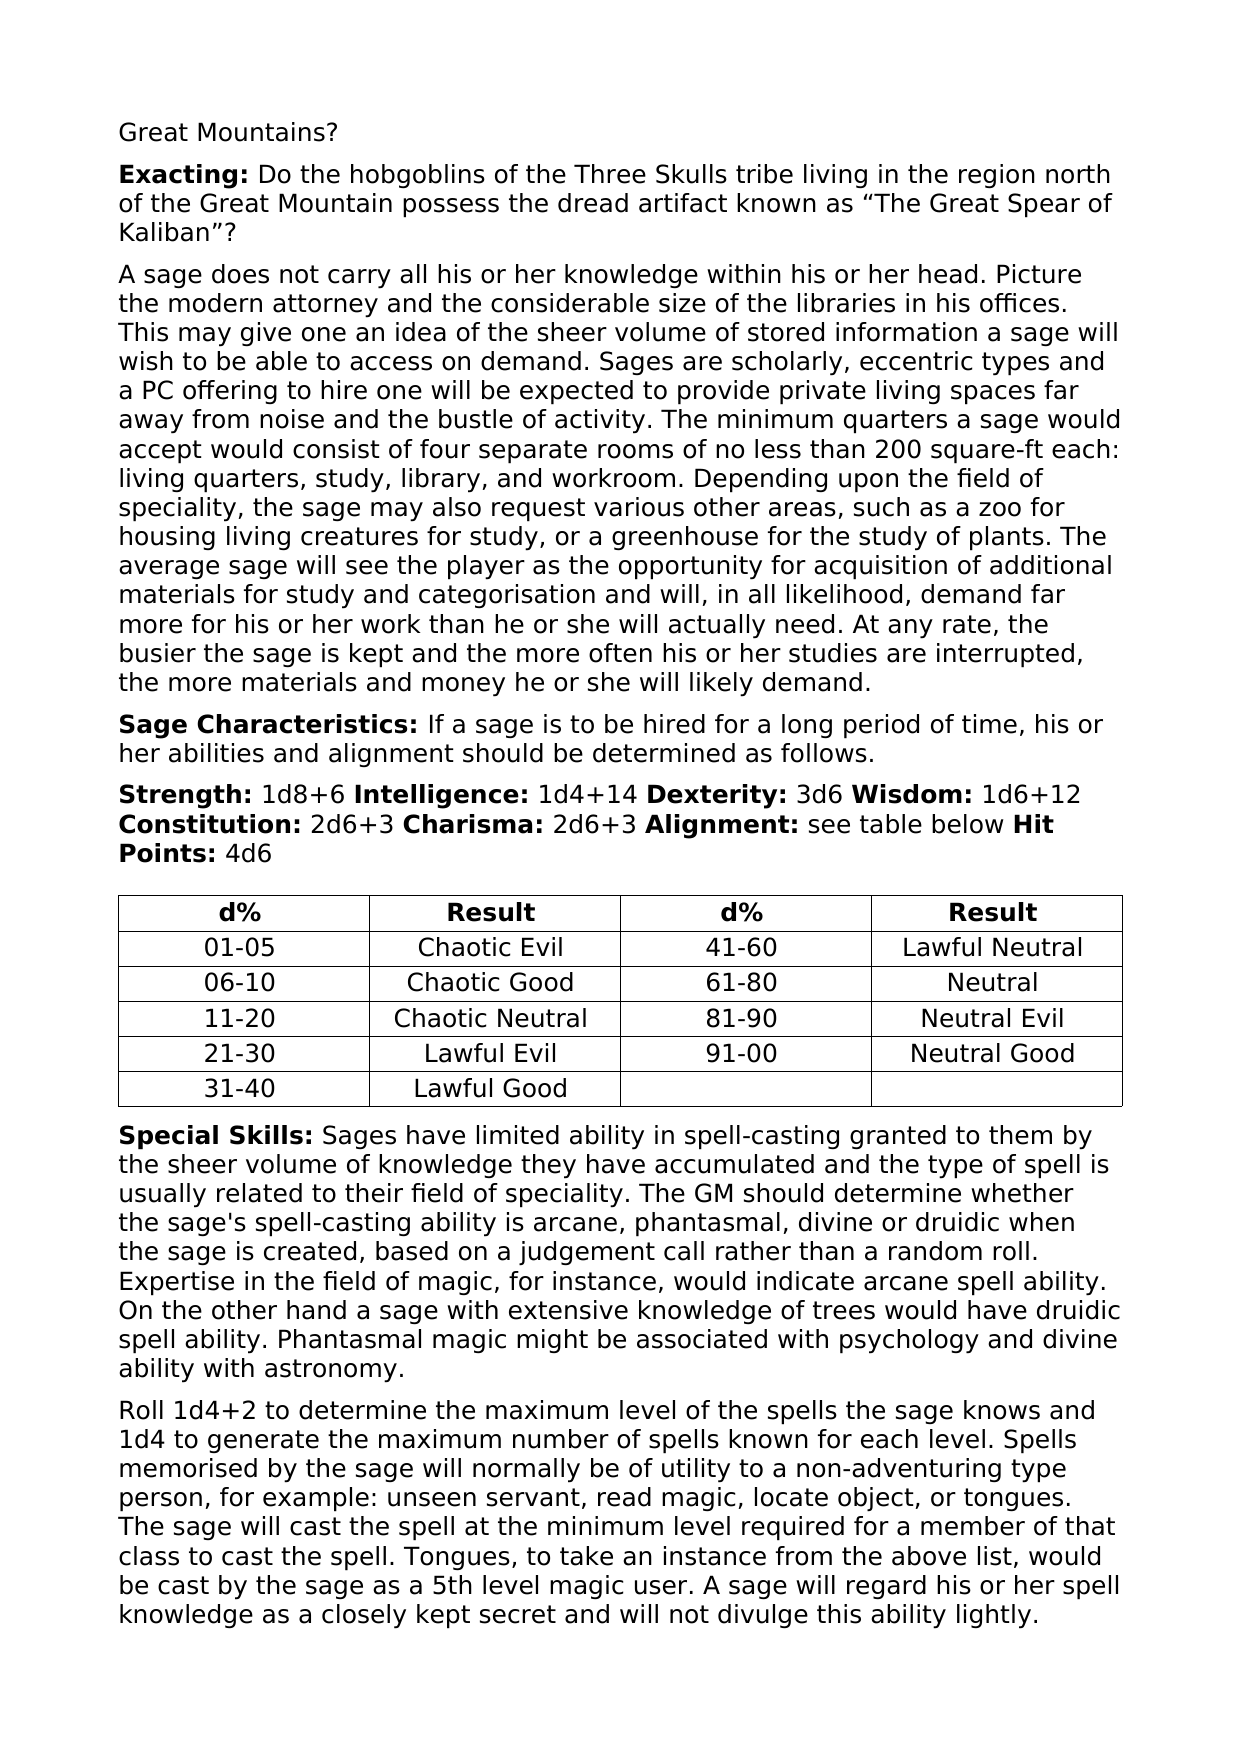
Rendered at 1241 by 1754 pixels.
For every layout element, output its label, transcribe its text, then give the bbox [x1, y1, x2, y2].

table_cell Lawful Neutral [872, 932, 1122, 966]
text A sage does not carry all his or her knowledge within his or her head. Picture the modern attorney and the considerable size of the libraries in his offices. This may give one an idea of the sheer volume of stored information a sage will wish to be able to access on demand. Sages are scholarly, eccentric types and a PC offering to hire one will be expected to provide private living spaces far away from noise and the bustle of activity. The minimum quarters a sage would accept would consist of four separate rooms of no less than 200 square-ft each: living quarters, study, library, and workroom. Depending upon the field of speciality, the sage may also request various other areas, such as a zoo for housing living creatures for study, or a greenhouse for the study of plants. The average sage will see the player as the opportunity for acquisition of additional materials for study and categorisation and will, in all likelihood, demand far more for his or her work than he or she will actually need. At any rate, the busier the sage is kept and the more often his or her studies are interrupted, the more materials and money he or she will likely demand. [118, 260, 1122, 697]
text Exacting: Do the hobgoblins of the Three Skulls tribe living in the region north of the Great Mountain possess the dread artifact known as “The Great Spear of Kaliban”? [118, 160, 1122, 247]
table_cell Lawful Good [370, 1072, 620, 1106]
table_cell Chaotic Evil [370, 932, 620, 966]
table_cell 06-10 [119, 967, 369, 1001]
text Strength: 1d8+6 Intelligence: 1d4+14 Dexterity: 3d6 Wisdom: 1d6+12 Constitution: 2d6+3 Charisma: 2d6+3 Alignment: see table below Hit Points: 4d6 [118, 781, 1122, 868]
table_cell 01-05 [119, 932, 369, 966]
table_cell Neutral Good [872, 1037, 1122, 1071]
text Special Skills: Sages have limited ability in spell-casting granted to them by the sheer volume of knowledge they have accumulated and the type of spell is usually related to their field of speciality. The GM should determine whether the sage's spell-casting ability is arcane, phantasmal, divine or druidic when the sage is created, based on a judgement call rather than a random roll. Expertise in the field of magic, for instance, would indicate arcane spell ability. On the other hand a sage with extensive knowledge of trees would have druidic spell ability. Phantasmal magic might be associated with psychology and divine ability with astronomy. [118, 1121, 1122, 1383]
table_cell Chaotic Good [370, 967, 620, 1001]
table_cell Lawful Evil [370, 1037, 620, 1071]
text Great Mountains? [118, 118, 1122, 147]
table_cell 41-60 [621, 932, 871, 966]
table_cell 91-00 [621, 1037, 871, 1071]
text Roll 1d4+2 to determine the maximum level of the spells the sage knows and 1d4 to generate the maximum number of spells known for each level. Spells memorised by the sage will normally be of utility to a non-adventuring type person, for example: unseen servant, read magic, locate object, or tongues. The sage will cast the spell at the minimum level required for a member of that class to cast the spell. Tongues, to take an instance from the above list, would be cast by the sage as a 5th level magic user. A sage will regard his or her spell knowledge as a closely kept secret and will not divulge this ability lightly. [118, 1396, 1122, 1629]
table_header Result [370, 896, 620, 931]
table_header d% [119, 896, 369, 931]
table_cell 81-90 [621, 1002, 871, 1036]
table_cell 21-30 [119, 1037, 369, 1071]
table_cell 61-80 [621, 967, 871, 1001]
table_cell [872, 1072, 1122, 1106]
table_cell Neutral [872, 967, 1122, 1001]
table_cell Neutral Evil [872, 1002, 1122, 1036]
table_cell 31-40 [119, 1072, 369, 1106]
text Sage Characteristics: If a sage is to be hired for a long period of time, his or her abilities and alignment should be determined as follows. [118, 710, 1122, 768]
table_cell [621, 1072, 871, 1106]
table_header Result [872, 896, 1122, 931]
table_cell 11-20 [119, 1002, 369, 1036]
table_header d% [621, 896, 871, 931]
table_cell Chaotic Neutral [370, 1002, 620, 1036]
